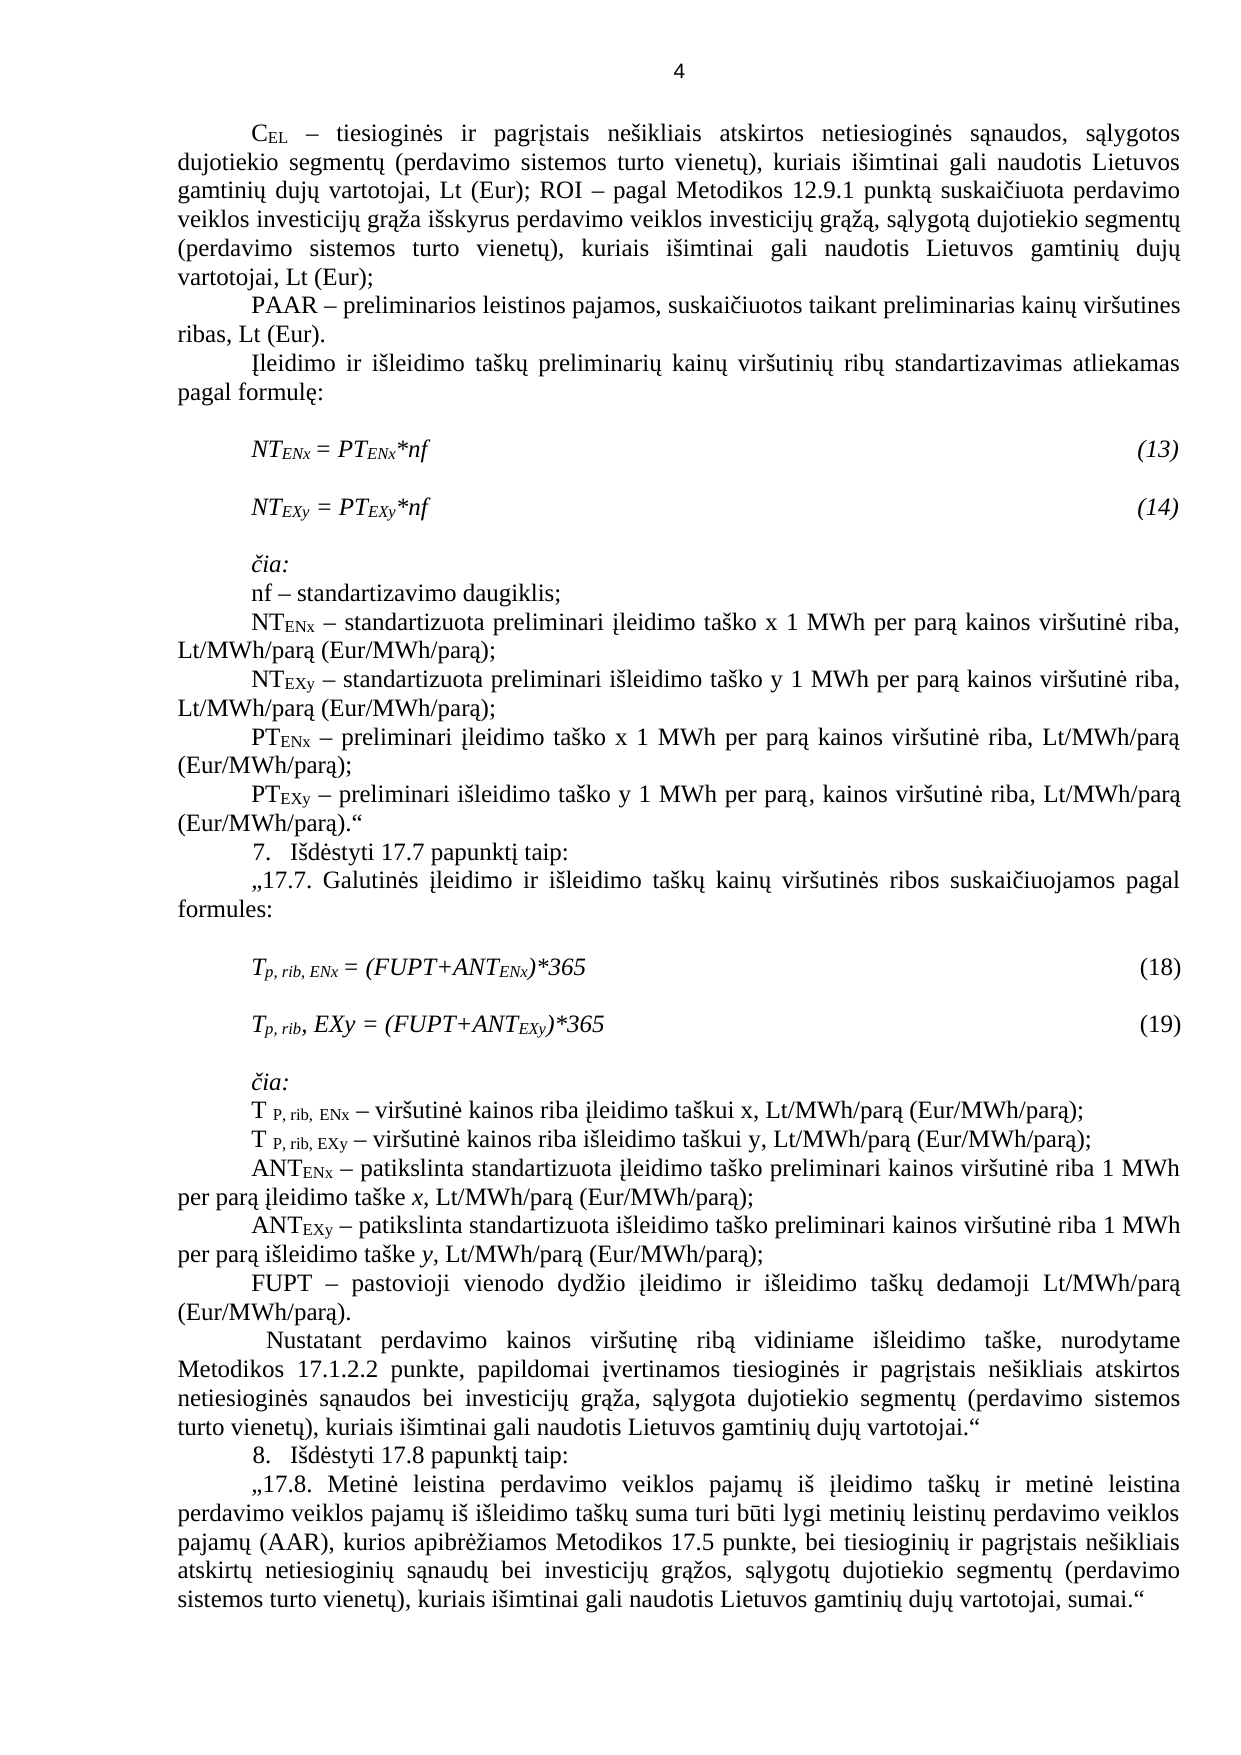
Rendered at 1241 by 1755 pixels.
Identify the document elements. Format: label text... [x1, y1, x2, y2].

text 8. Išdėstyti 17.8 papunktį taip: [252, 1441, 1181, 1469]
text nf – standartizavimo daugiklis; [177, 578, 1181, 607]
text ANTENx – patikslinta standartizuota įleidimo taško preliminari kainos viršutinė riba 1 MWh per parą įleidimo taške x, Lt/MWh/parą (Eur/MWh/parą); [177, 1153, 1181, 1211]
text „17.8. Metinė leistina perdavimo veiklos pajamų iš įleidimo taškų ir metinė leistina perdavimo veiklos pajamų iš išleidimo taškų suma turi būti lygi metinių leistinų perdavimo veiklos pajamų (AAR), kurios apibrėžiamos Metodikos 17.5 punkte, bei tiesioginių ir pagrįstais nešikliais atskirtų netiesioginių sąnaudų bei investicijų grąžos, sąlygotų dujotiekio segmentų (perdavimo sistemos turto vienetų), kuriais išimtinai gali naudotis Lietuvos gamtinių dujų vartotojai, sumai.“ [177, 1469, 1181, 1613]
text PTEXy – preliminari išleidimo taško y 1 MWh per parą, kainos viršutinė riba, Lt/MWh/parą (Eur/MWh/parą).“ [177, 779, 1181, 837]
text NTENx = PTENx*nf (13) [177, 434, 1181, 463]
text NTENx – standartizuota preliminari įleidimo taško x 1 MWh per parą kainos viršutinė riba, Lt/MWh/parą (Eur/MWh/parą); [177, 607, 1181, 664]
text PTENx – preliminari įleidimo taško x 1 MWh per parą kainos viršutinė riba, Lt/MWh/parą (Eur/MWh/parą); [177, 722, 1181, 779]
text čia: [177, 549, 1181, 578]
text „17.7. Galutinės įleidimo ir išleidimo taškų kainų viršutinės ribos suskaičiuojamos pagal formules: [177, 866, 1181, 923]
text T P, rib, ENx – viršutinė kainos riba įleidimo taškui x, Lt/MWh/parą (Eur/MWh/parą); [177, 1096, 1181, 1124]
text CEL – tiesioginės ir pagrįstais nešikliais atskirtos netiesioginės sąnaudos, sąlygotos dujotiekio segmentų (perdavimo sistemos turto vienetų), kuriais išimtinai gali naudotis Lietuvos gamtinių dujų vartotojai, Lt (Eur); ROI – pagal Metodikos 12.9.1 punktą suskaičiuota perdavimo veiklos investicijų grąža išskyrus perdavimo veiklos investicijų grąžą, sąlygotą dujotiekio segmentų (perdavimo sistemos turto vienetų), kuriais išimtinai gali naudotis Lietuvos gamtinių dujų vartotojai, Lt (Eur); [177, 118, 1181, 291]
text ANTEXy – patikslinta standartizuota išleidimo taško preliminari kainos viršutinė riba 1 MWh per parą išleidimo taške y, Lt/MWh/parą (Eur/MWh/parą); [177, 1211, 1181, 1268]
text Nustatant perdavimo kainos viršutinę ribą vidiniame išleidimo taške, nurodytame Metodikos 17.1.2.2 punkte, papildomai įvertinamos tiesioginės ir pagrįstais nešikliais atskirtos netiesioginės sąnaudos bei investicijų grąža, sąlygota dujotiekio segmentų (perdavimo sistemos turto vienetų), kuriais išimtinai gali naudotis Lietuvos gamtinių dujų vartotojai.“ [177, 1326, 1181, 1441]
text PAAR – preliminarios leistinos pajamos, suskaičiuotos taikant preliminarias kainų viršutines ribas, Lt (Eur). [177, 291, 1181, 348]
text čia: [177, 1067, 1181, 1096]
text Tp, rib, EXy = (FUPT+ANTEXy)*365 (19) [177, 1009, 1181, 1038]
text NTEXy = PTEXy*nf (14) [251, 492, 1181, 521]
text T P, rib, EXy – viršutinė kainos riba išleidimo taškui y, Lt/MWh/parą (Eur/MWh/parą); [177, 1124, 1181, 1153]
text Įleidimo ir išleidimo taškų preliminarių kainų viršutinių ribų standartizavimas atliekamas pagal formulę: [177, 348, 1181, 406]
text Tp, rib, ENx = (FUPT+ANTENx)*365 (18) [177, 952, 1181, 981]
text NTEXy – standartizuota preliminari išleidimo taško y 1 MWh per parą kainos viršutinė riba, Lt/MWh/parą (Eur/MWh/parą); [177, 664, 1181, 722]
text 7. Išdėstyti 17.7 papunktį taip: [252, 837, 1181, 866]
text FUPT – pastovioji vienodo dydžio įleidimo ir išleidimo taškų dedamoji Lt/MWh/parą (Eur/MWh/parą). [177, 1268, 1181, 1326]
